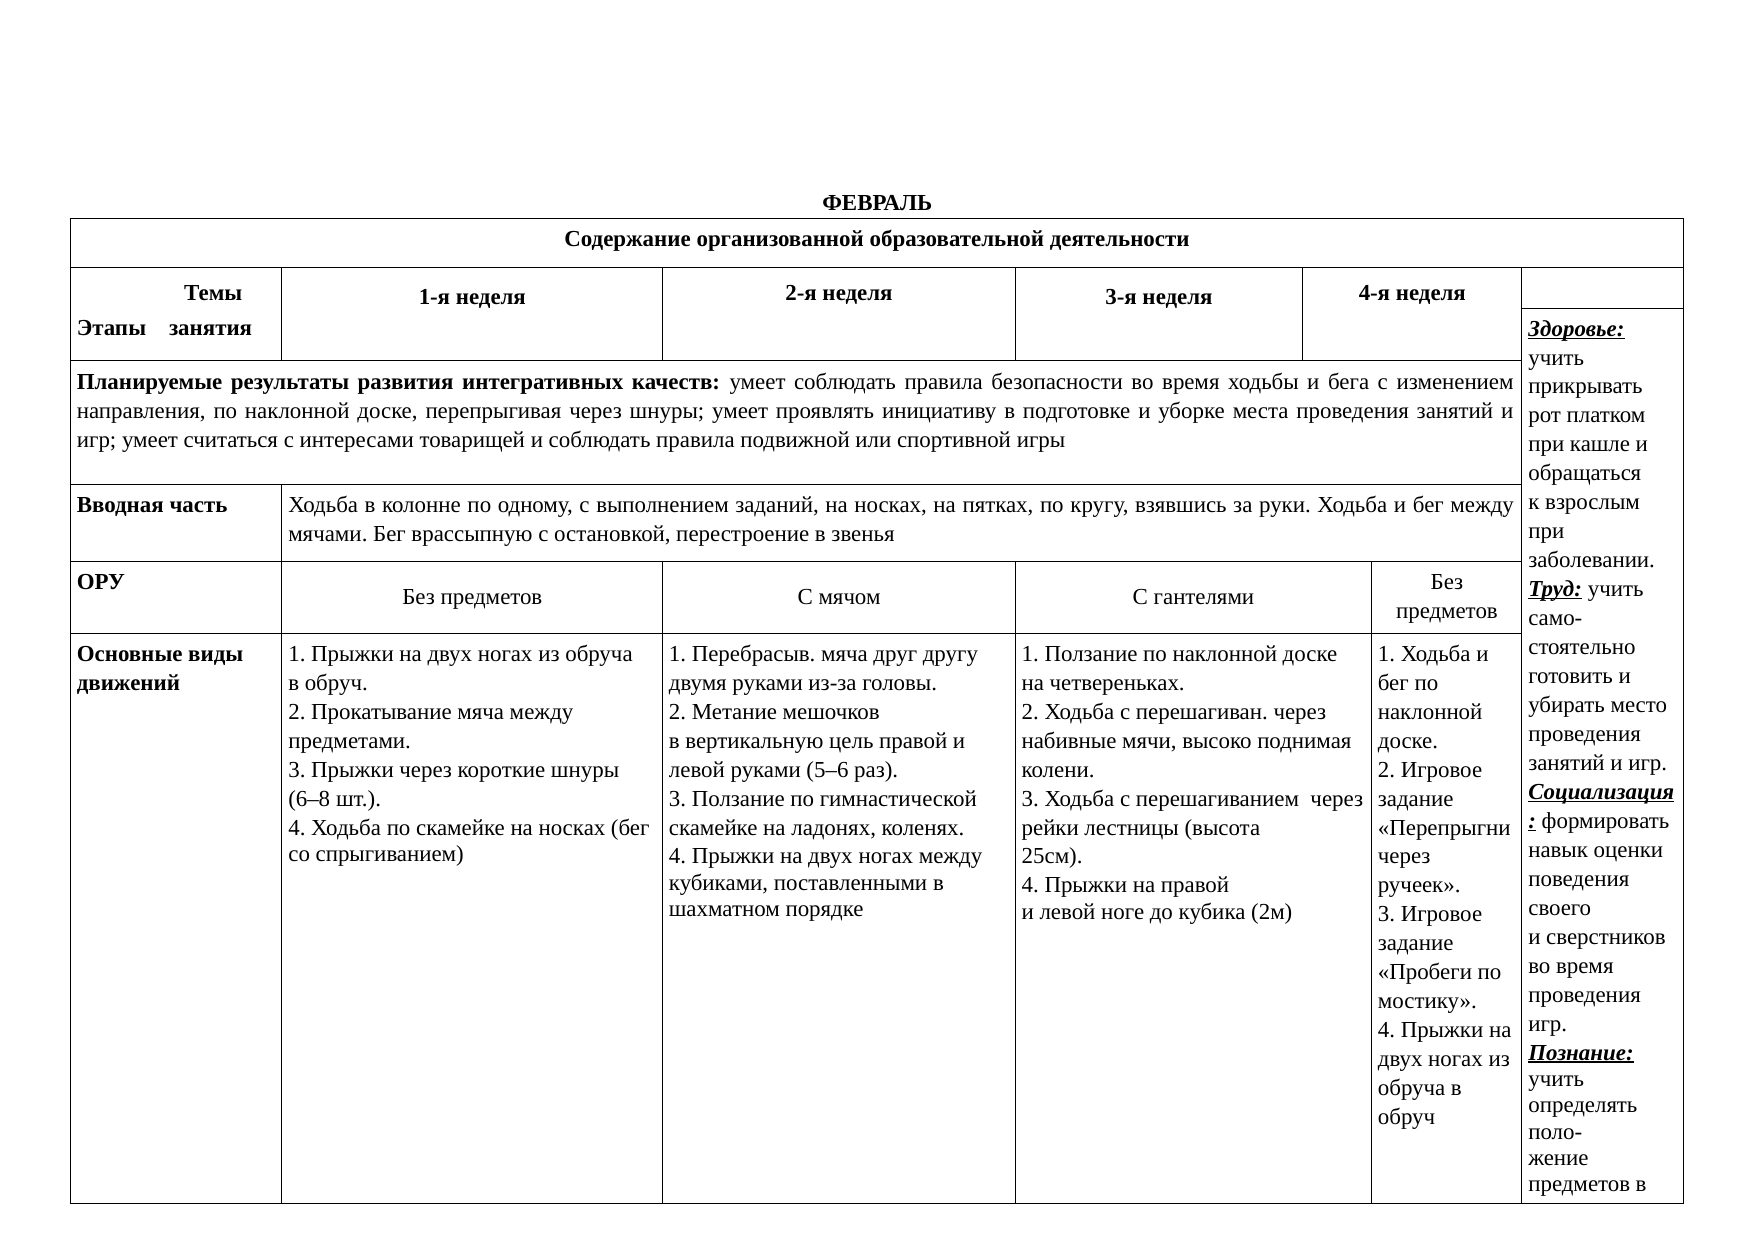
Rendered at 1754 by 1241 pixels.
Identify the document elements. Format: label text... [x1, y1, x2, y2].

table_cell Темы Этапы занятия [71, 268, 281, 360]
table_cell Без предметов [1372, 562, 1521, 633]
table_cell Планируемые результаты развития интегративных качеств: умеет соблюдать правила безопасности во время ходьбы и бега с изменением направления, по наклонной доске, перепрыгивая через шнуры; умеет проявлять инициативу в подготовке и уборке места проведения занятий и игр; умеет считаться с интересами товарищей и соблюдать правила подвижной или спортивной игры [71, 361, 1521, 483]
table_cell 1. Ходьба и бег по наклонной доске. 2. Игровое задание «Перепрыгни через ручеек». 3. Игровое задание «Пробеги по мостику». 4. Прыжки на двух ногах из обруча в обруч [1372, 634, 1521, 1203]
table_cell Ходьба в колонне по одному, с выполнением заданий, на носках, на пятках, по кругу, взявшись за руки. Ходьба и бег между мячами. Бег врассыпную с остановкой, перестроение в звенья [282, 485, 1521, 561]
table_cell 1. Ползание по наклонной доске на четвереньках. 2. Ходьба с перешагиван. через набивные мячи, высоко поднимая колени. 3. Ходьба с перешагиванием через рейки лестницы (высота 25см). 4. Прыжки на правой и левой ноге до кубика (2м) [1016, 634, 1371, 1203]
table_cell Без предметов [282, 562, 662, 633]
text ФЕВРАЛЬ [59, 189, 1695, 216]
table_cell 1. Перебрасыв. мяча друг другу двумя руками из-за головы. 2. Метание мешочков в вертикальную цель правой и левой руками (5–6 раз). 3. Ползание по гимнастической скамейке на ладонях, коленях. 4. Прыжки на двух ногах между кубиками, поставленными в шахматном порядке [663, 634, 1015, 1203]
table_cell [1522, 268, 1683, 307]
table_cell Основные виды движений [71, 634, 281, 1203]
table_cell 4-я неделя [1303, 268, 1521, 360]
table_cell Вводная часть [71, 485, 281, 561]
table_cell 2-я неделя [663, 268, 1015, 360]
table_cell 1. Прыжки на двух ногах из обруча в обруч. 2. Прокатывание мяча между предметами. 3. Прыжки через короткие шнуры (6–8 шт.). 4. Ходьба по скамейке на носках (бег со спрыгиванием) [282, 634, 662, 1203]
table_cell ОРУ [71, 562, 281, 633]
table_cell С мячом [663, 562, 1015, 633]
table_cell 3-я неделя [1016, 268, 1302, 360]
table_header Содержание организованной образовательной деятельности [71, 219, 1683, 267]
table_cell 1-я неделя [282, 268, 662, 360]
table_cell С гантелями [1016, 562, 1371, 633]
table_cell Здоровье: учить прикрывать рот платком при кашле и обращаться к взрослым при заболевании. Труд: учить само-стоятельно готовить и убирать место проведения занятий и игр. Социализация: формировать навык оценки поведения своего и сверстников во время проведения игр. Познание: учить определять поло- жение предметов в [1522, 309, 1683, 1203]
